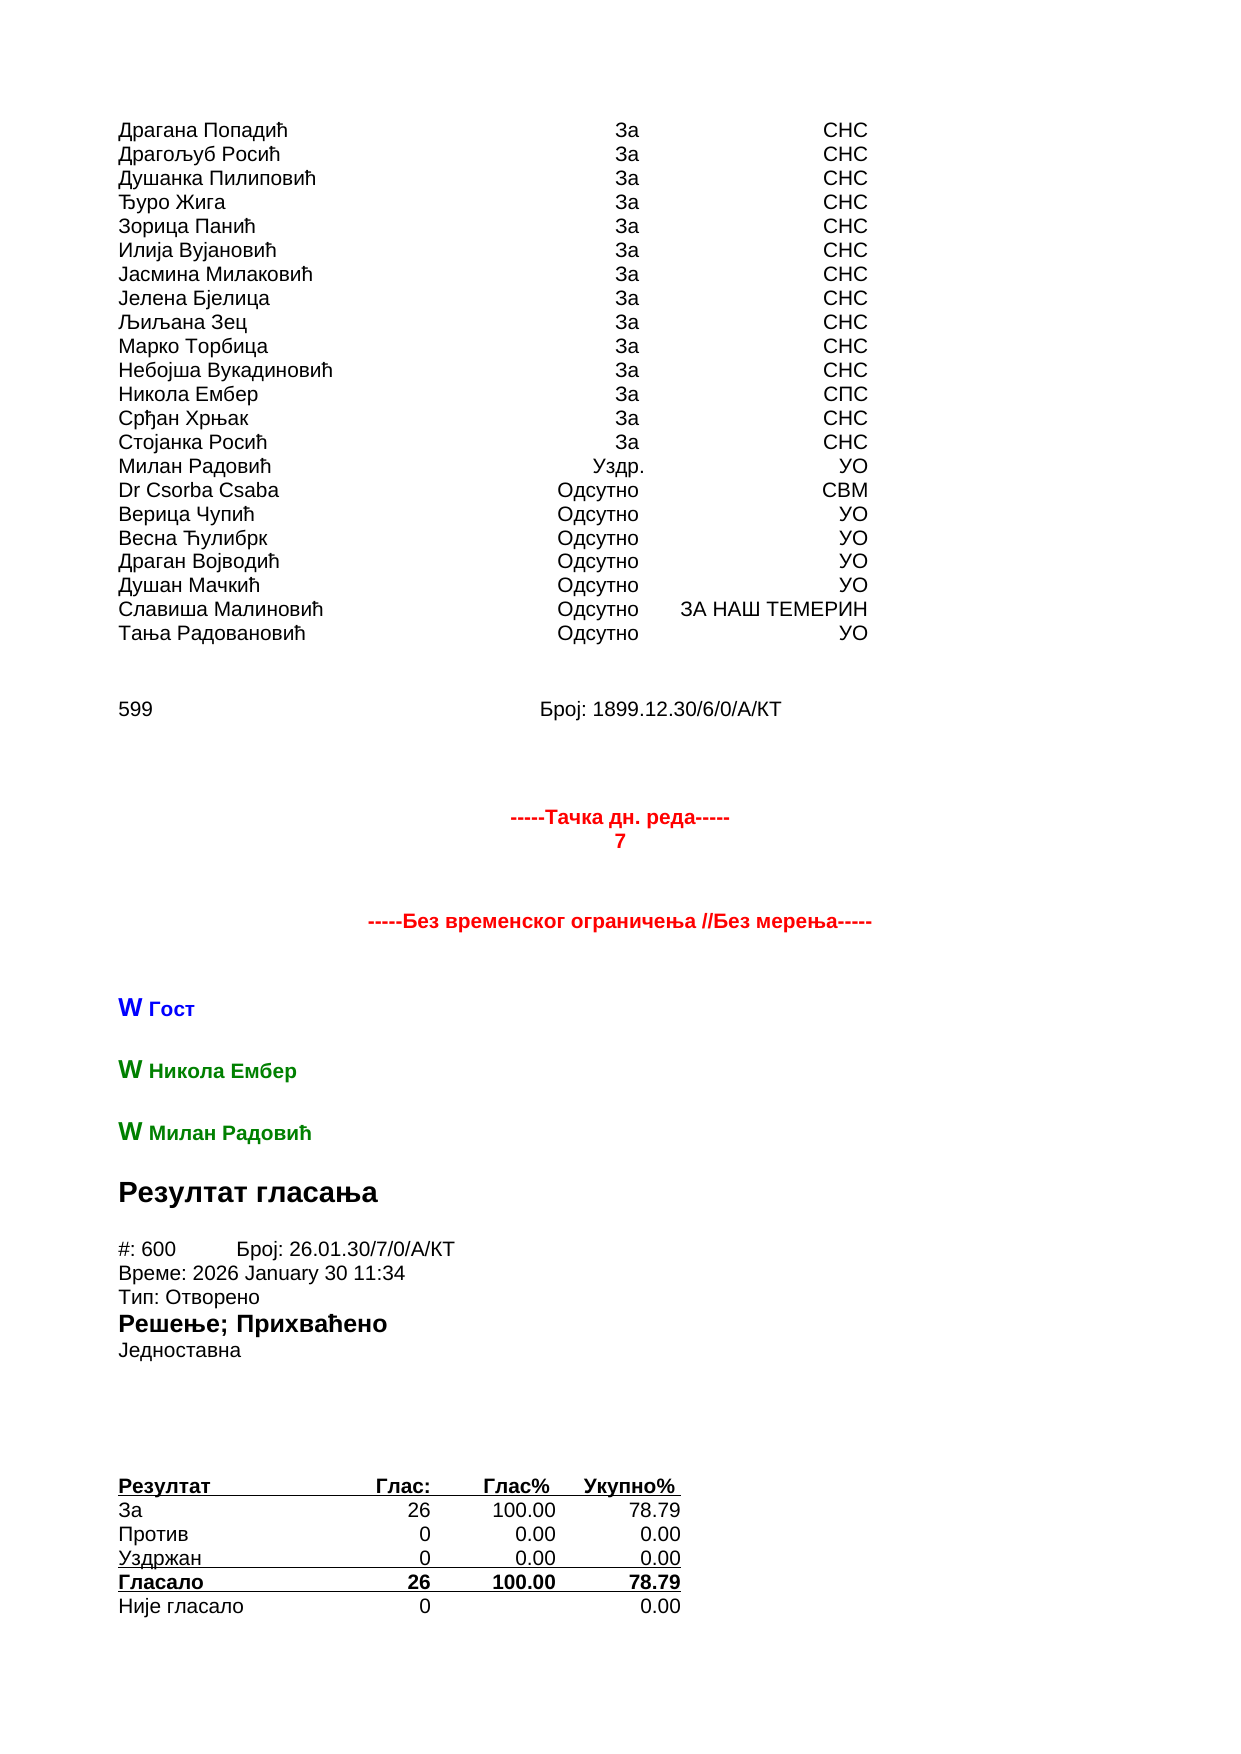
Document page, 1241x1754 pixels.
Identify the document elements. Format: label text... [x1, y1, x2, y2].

text Гласало 26 100.00 78.79 [118, 1569, 1122, 1593]
text Једноставна [118, 1338, 1122, 1362]
text Против 0 0.00 0.00 [118, 1522, 1122, 1546]
text 599 Број: 1899.12.30/6/0/A/КТ [118, 697, 1122, 721]
text Зорица Панић За СНС [118, 214, 1122, 238]
text Стојанка Росић За СНС [118, 429, 1122, 453]
text Није гласало 0 0.00 [118, 1593, 1122, 1617]
text Тања Радовановић Одсутно УО [118, 621, 1122, 645]
text Милан Радовић Уздр. УО [118, 453, 1122, 477]
text W Милан Радовић [118, 1113, 1122, 1147]
text Душан Мачкић Одсутно УО [118, 573, 1122, 597]
text Љиљана Зец За СНС [118, 310, 1122, 334]
text Душанка Пилиповић За СНС [118, 166, 1122, 190]
text Драгана Попадић За СНС [118, 118, 1122, 142]
text Резултат гласања [118, 1175, 1122, 1209]
text Славиша Малиновић Одсутно ЗА НАШ ТЕМЕРИН [118, 597, 1122, 621]
text Јелена Бјелица За СНС [118, 286, 1122, 310]
text Драган Војводић Одсутно УО [118, 549, 1122, 573]
text Драгољуб Росић За СНС [118, 142, 1122, 166]
text Верица Чупић Одсутно УО [118, 501, 1122, 525]
text Dr Csorba Csaba Одсутно СВМ [118, 477, 1122, 501]
text -----Без временског ограничења //Без мерења----- [118, 909, 1122, 933]
text Ђуро Жига За СНС [118, 190, 1122, 214]
text Решење; Прихваћено [118, 1309, 1122, 1338]
text Јасмина Милаковић За СНС [118, 262, 1122, 286]
text 7 [118, 829, 1122, 853]
text Уздржан 0 0.00 0.00 [118, 1546, 1122, 1569]
text -----Тачка дн. реда----- [118, 805, 1122, 829]
text Небојша Вукадиновић За СНС [118, 358, 1122, 382]
text Време: 2026 January 30 11:34 [118, 1261, 1122, 1285]
text Тип: Отворено [118, 1285, 1122, 1309]
text За 26 100.00 78.79 [118, 1498, 1122, 1522]
text Марко Торбица За СНС [118, 334, 1122, 358]
text W Гост [118, 989, 1122, 1023]
text W Никола Ембер [118, 1051, 1122, 1085]
text Илија Вујановић За СНС [118, 238, 1122, 262]
text #: 600 Број: 26.01.30/7/0/A/КТ [118, 1237, 1122, 1261]
text Срђан Хрњак За СНС [118, 406, 1122, 429]
text Резултат Глас: Глас% Укупно% [118, 1474, 1122, 1498]
text Весна Ћулибрк Одсутно УО [118, 525, 1122, 549]
text Никола Ембер За СПС [118, 382, 1122, 406]
